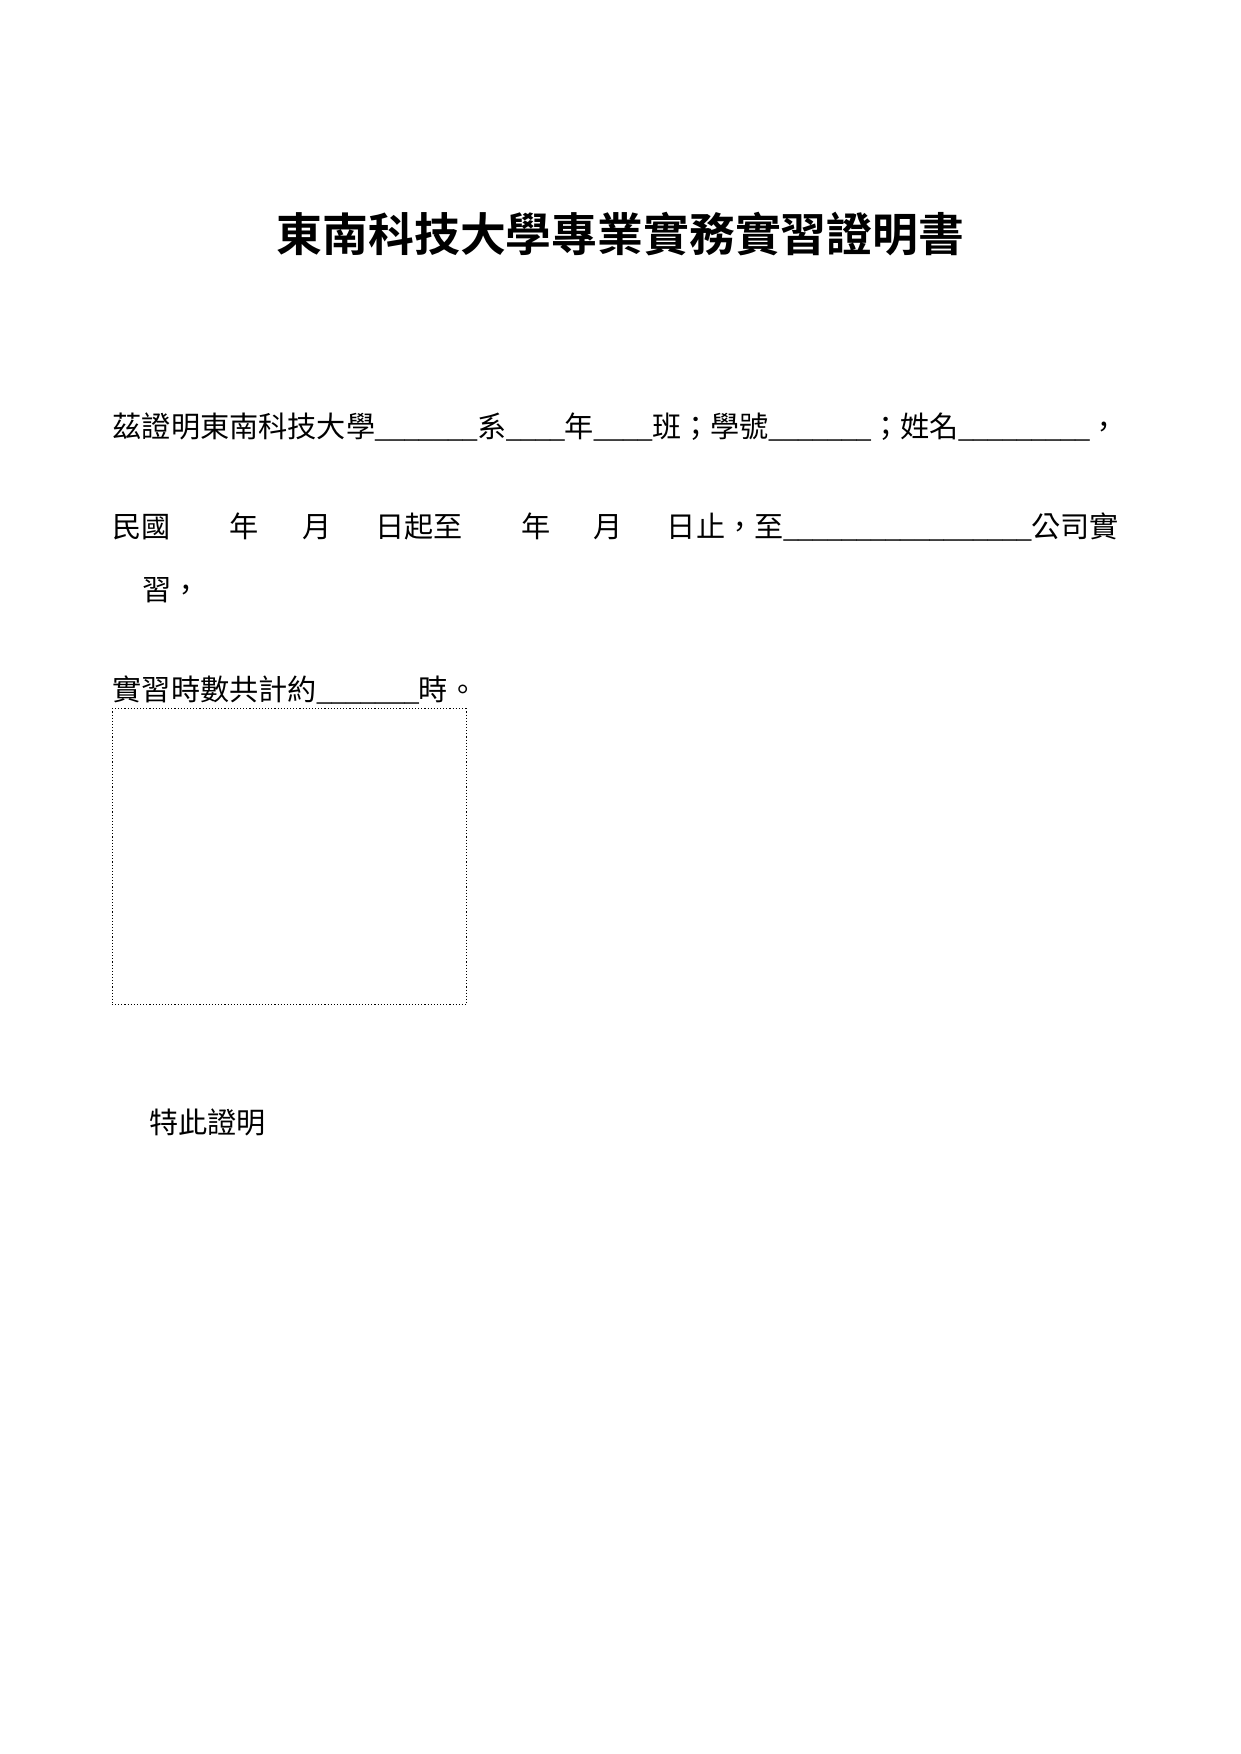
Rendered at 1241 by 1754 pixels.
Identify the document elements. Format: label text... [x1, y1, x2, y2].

text 東南科技大學專業實務實習證明書 [112, 158, 1128, 283]
text 實習時數共計約_______時。 [112, 646, 1128, 708]
table_header [113, 708, 467, 1003]
text 茲證明東南科技大學_______系____年____班；學號_______；姓名_________， [112, 383, 1128, 446]
text 特此證明 [112, 1079, 1128, 1142]
text 民國 年 月 日起至 年 月 日止，至_________________公司實習， [112, 483, 1128, 608]
